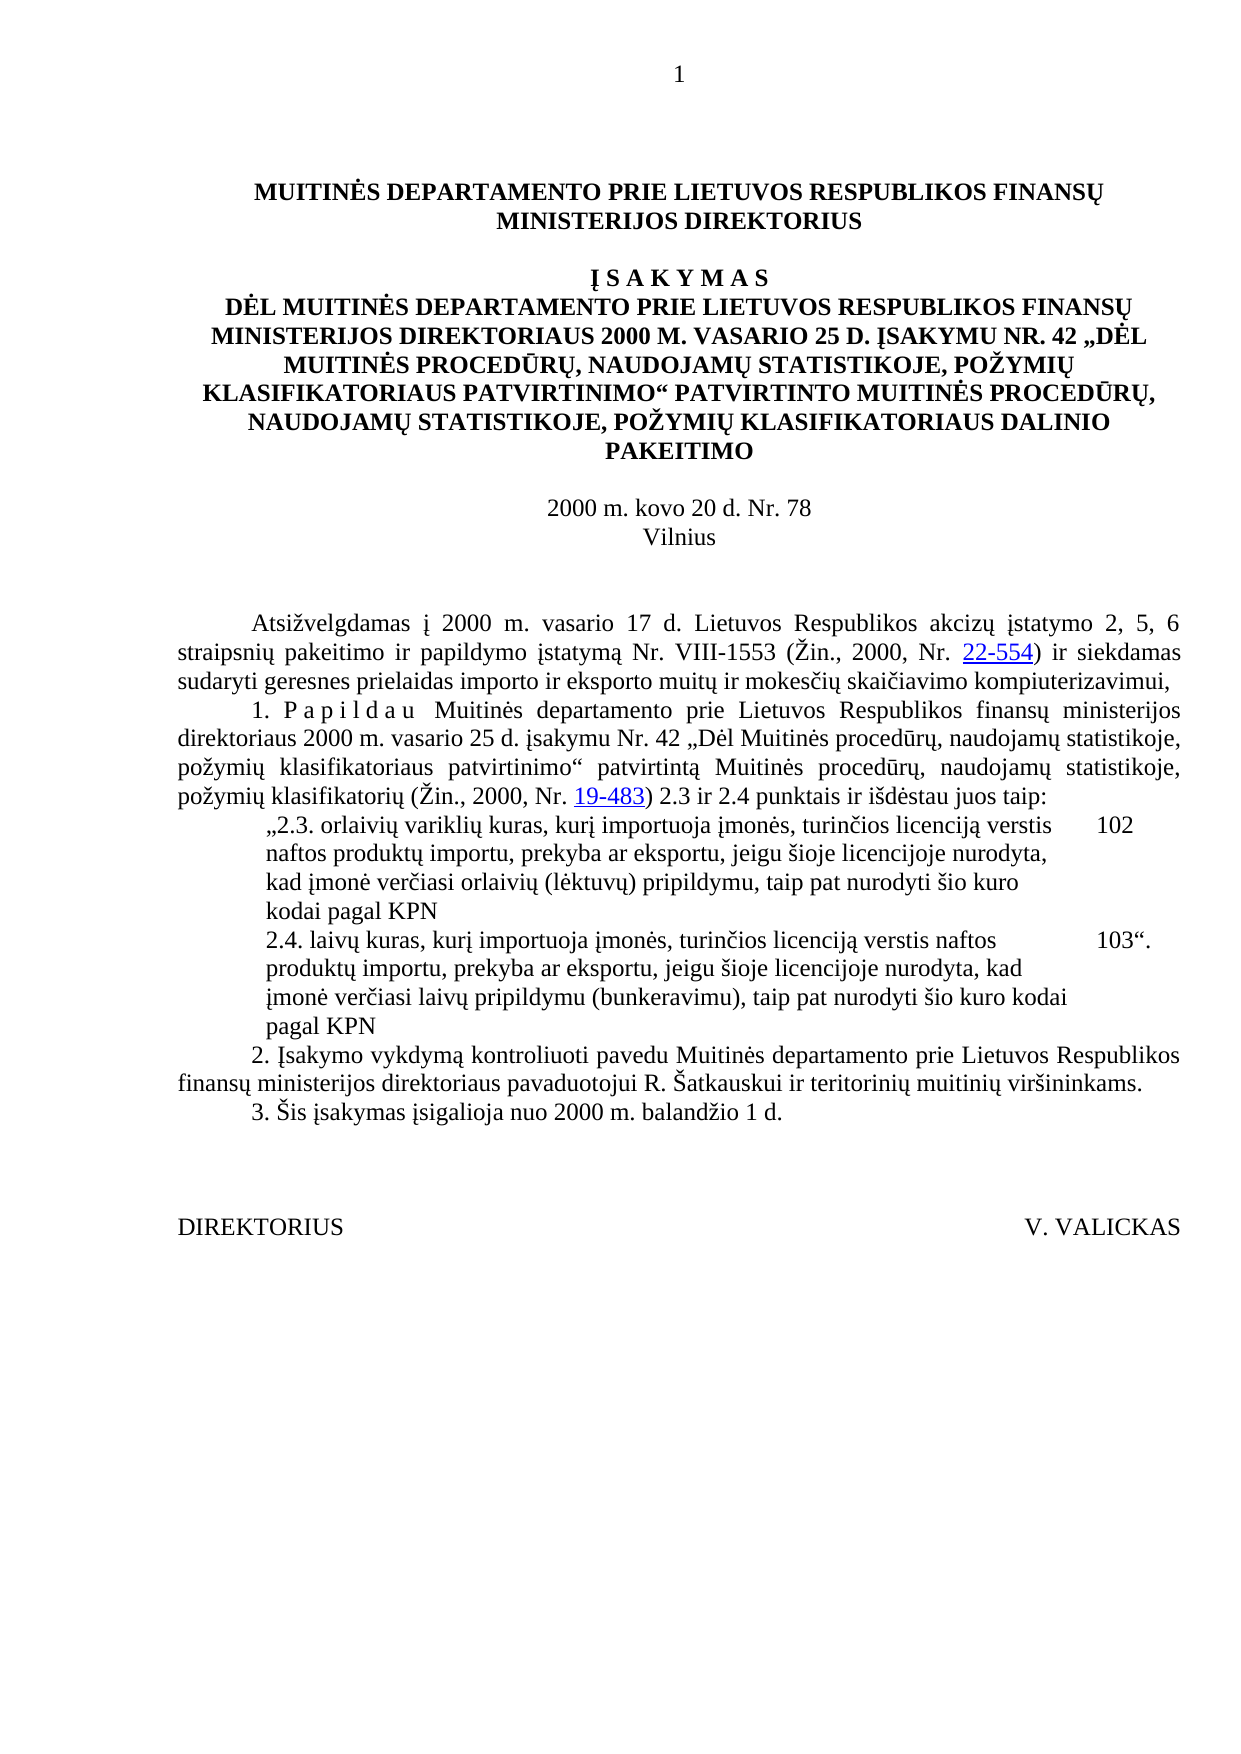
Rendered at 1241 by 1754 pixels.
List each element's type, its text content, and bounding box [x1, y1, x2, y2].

text Į S A K Y M A S [177, 263, 1181, 292]
text MUITINĖS DEPARTAMENTO PRIE LIETUVOS RESPUBLIKOS FINANSŲ MINISTERIJOS DIREKTORIUS [177, 177, 1181, 235]
text DĖL MUITINĖS DEPARTAMENTO PRIE LIETUVOS RESPUBLIKOS FINANSŲ MINISTERIJOS DIREKTORIAUS 2000 M. VASARIO 25 D. ĮSAKYMU NR. 42 „DĖL MUITINĖS PROCEDŪRŲ, NAUDOJAMŲ STATISTIKOJE, POŽYMIŲ KLASIFIKATORIAUS PATVIRTINIMO“ PATVIRTINTO MUITINĖS PROCEDŪRŲ, NAUDOJAMŲ STATISTIKOJE, POŽYMIŲ KLASIFIKATORIAUS DALINIO PAKEITIMO [177, 292, 1181, 465]
text 2000 m. kovo 20 d. Nr. 78 [177, 493, 1181, 522]
text DIREKTORIUS V. VALICKAS [177, 1212, 1181, 1241]
table_header „2.3. orlaivių variklių kuras, kurį importuoja įmonės, turinčios licenciją verstis naftos produktų importu, prekyba ar eksportu, jeigu šioje licencijoje nurodyta, kad įmonė verčiasi orlaivių (lėktuvų) pripildymu, taip pat nurodyti šio kuro kodai pagal KPN [177, 810, 1085, 925]
table_cell 2.4. laivų kuras, kurį importuoja įmonės, turinčios licenciją verstis naftos produktų importu, prekyba ar eksportu, jeigu šioje licencijoje nurodyta, kad įmonė verčiasi laivų pripildymu (bunkeravimu), taip pat nurodyti šio kuro kodai pagal KPN [177, 925, 1085, 1040]
text 1. Papildau Muitinės departamento prie Lietuvos Respublikos finansų ministerijos direktoriaus 2000 m. vasario 25 d. įsakymu Nr. 42 „Dėl Muitinės procedūrų, naudojamų statistikoje, požymių klasifikatoriaus patvirtinimo“ patvirtintą Muitinės procedūrų, naudojamų statistikoje, požymių klasifikatorių (Žin., 2000, Nr. 19-483) 2.3 ir 2.4 punktais ir išdėstau juos taip: [177, 695, 1181, 810]
text 2. Įsakymo vykdymą kontroliuoti pavedu Muitinės departamento prie Lietuvos Respublikos finansų ministerijos direktoriaus pavaduotojui R. Šatkauskui ir teritorinių muitinių viršininkams. [177, 1040, 1181, 1097]
text Atsižvelgdamas į 2000 m. vasario 17 d. Lietuvos Respublikos akcizų įstatymo 2, 5, 6 straipsnių pakeitimo ir papildymo įstatymą Nr. VIII-1553 (Žin., 2000, Nr. 22-554) ir siekdamas sudaryti geresnes prielaidas importo ir eksporto muitų ir mokesčių skaičiavimo kompiuterizavimui, [177, 608, 1181, 695]
text 3. Šis įsakymas įsigalioja nuo 2000 m. balandžio 1 d. [177, 1097, 1181, 1126]
table_cell 103“. [1085, 925, 1204, 1040]
table_header 102 [1085, 810, 1204, 925]
text Vilnius [177, 522, 1181, 551]
